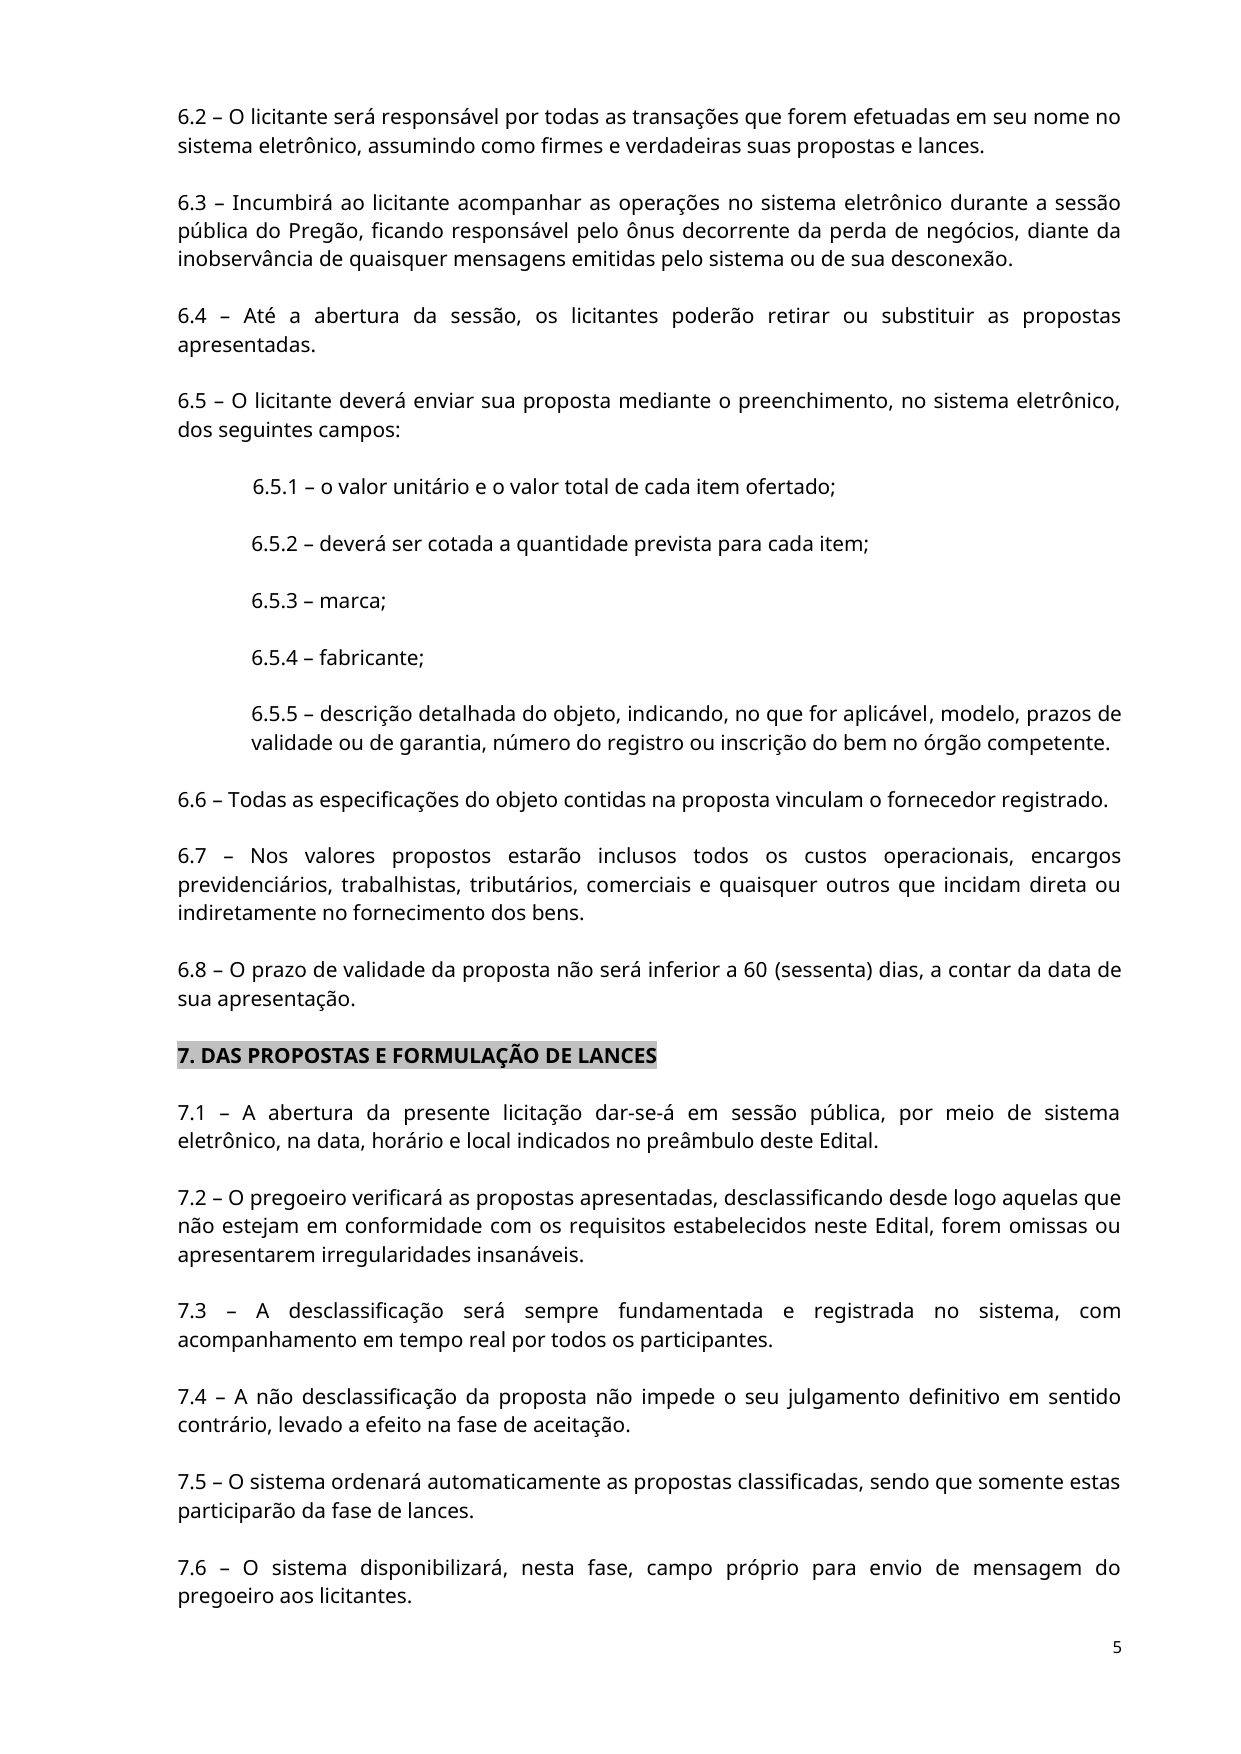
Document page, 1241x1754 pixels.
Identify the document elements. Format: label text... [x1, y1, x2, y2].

text 6.5 – O licitante deverá enviar sua proposta mediante o preenchimento, no sistema eletrônico, dos seguintes campos: [177, 387, 1122, 443]
text 6.3 – Incumbirá ao licitante acompanhar as operações no sistema eletrônico durante a sessão pública do Pregão, ficando responsável pelo ônus decorrente da perda de negócios, diante da inobservância de quaisquer mensagens emitidas pelo sistema ou de sua desconexão. [177, 188, 1122, 273]
text 6.5.5 – descrição detalhada do objeto, indicando, no que for aplicável, modelo, prazos de validade ou de garantia, número do registro ou inscrição do bem no órgão competente. [251, 699, 1122, 756]
text 6.7 – Nos valores propostos estarão inclusos todos os custos operacionais, encargos previdenciários, trabalhistas, tributários, comerciais e quaisquer outros que incidam direta ou indiretamente no fornecimento dos bens. [177, 842, 1122, 927]
text 7.5 – O sistema ordenará automaticamente as propostas classificadas, sendo que somente estas participarão da fase de lances. [177, 1467, 1122, 1524]
text 6.5.1 – o valor unitário e o valor total de cada item ofertado; [252, 472, 1122, 500]
text 6.5.3 – marca; [251, 586, 1122, 614]
text 7.4 – A não desclassificação da proposta não impede o seu julgamento definitivo em sentido contrário, levado a efeito na fase de aceitação. [177, 1382, 1122, 1439]
text 6.6 – Todas as especificações do objeto contidas na proposta vinculam o fornecedor registrado. [177, 785, 1122, 813]
text 6.8 – O prazo de validade da proposta não será inferior a 60 (sessenta) dias, a contar da data de sua apresentação. [177, 955, 1122, 1012]
text 7.2 – O pregoeiro verificará as propostas apresentadas, desclassificando desde logo aquelas que não estejam em conformidade com os requisitos estabelecidos neste Edital, forem omissas ou apresentarem irregularidades insanáveis. [177, 1183, 1122, 1268]
text 7.1 – A abertura da presente licitação dar-se-á em sessão pública, por meio de sistema eletrônico, na data, horário e local indicados no preâmbulo deste Edital. [177, 1098, 1122, 1154]
text 6.5.4 – fabricante; [251, 643, 1122, 671]
text 7. DAS PROPOSTAS E FORMULAÇÃO DE LANCES [177, 1041, 1122, 1069]
text 7.3 – A desclassificação será sempre fundamentada e registrada no sistema, com acompanhamento em tempo real por todos os participantes. [177, 1297, 1122, 1353]
text 7.6 – O sistema disponibilizará, nesta fase, campo próprio para envio de mensagem do pregoeiro aos licitantes. [177, 1553, 1122, 1609]
text 6.5.2 – deverá ser cotada a quantidade prevista para cada item; [251, 529, 1122, 557]
text 6.4 – Até a abertura da sessão, os licitantes poderão retirar ou substituir as propostas apresentadas. [177, 301, 1122, 358]
text 6.2 – O licitante será responsável por todas as transações que forem efetuadas em seu nome no sistema eletrônico, assumindo como firmes e verdadeiras suas propostas e lances. [177, 102, 1122, 159]
